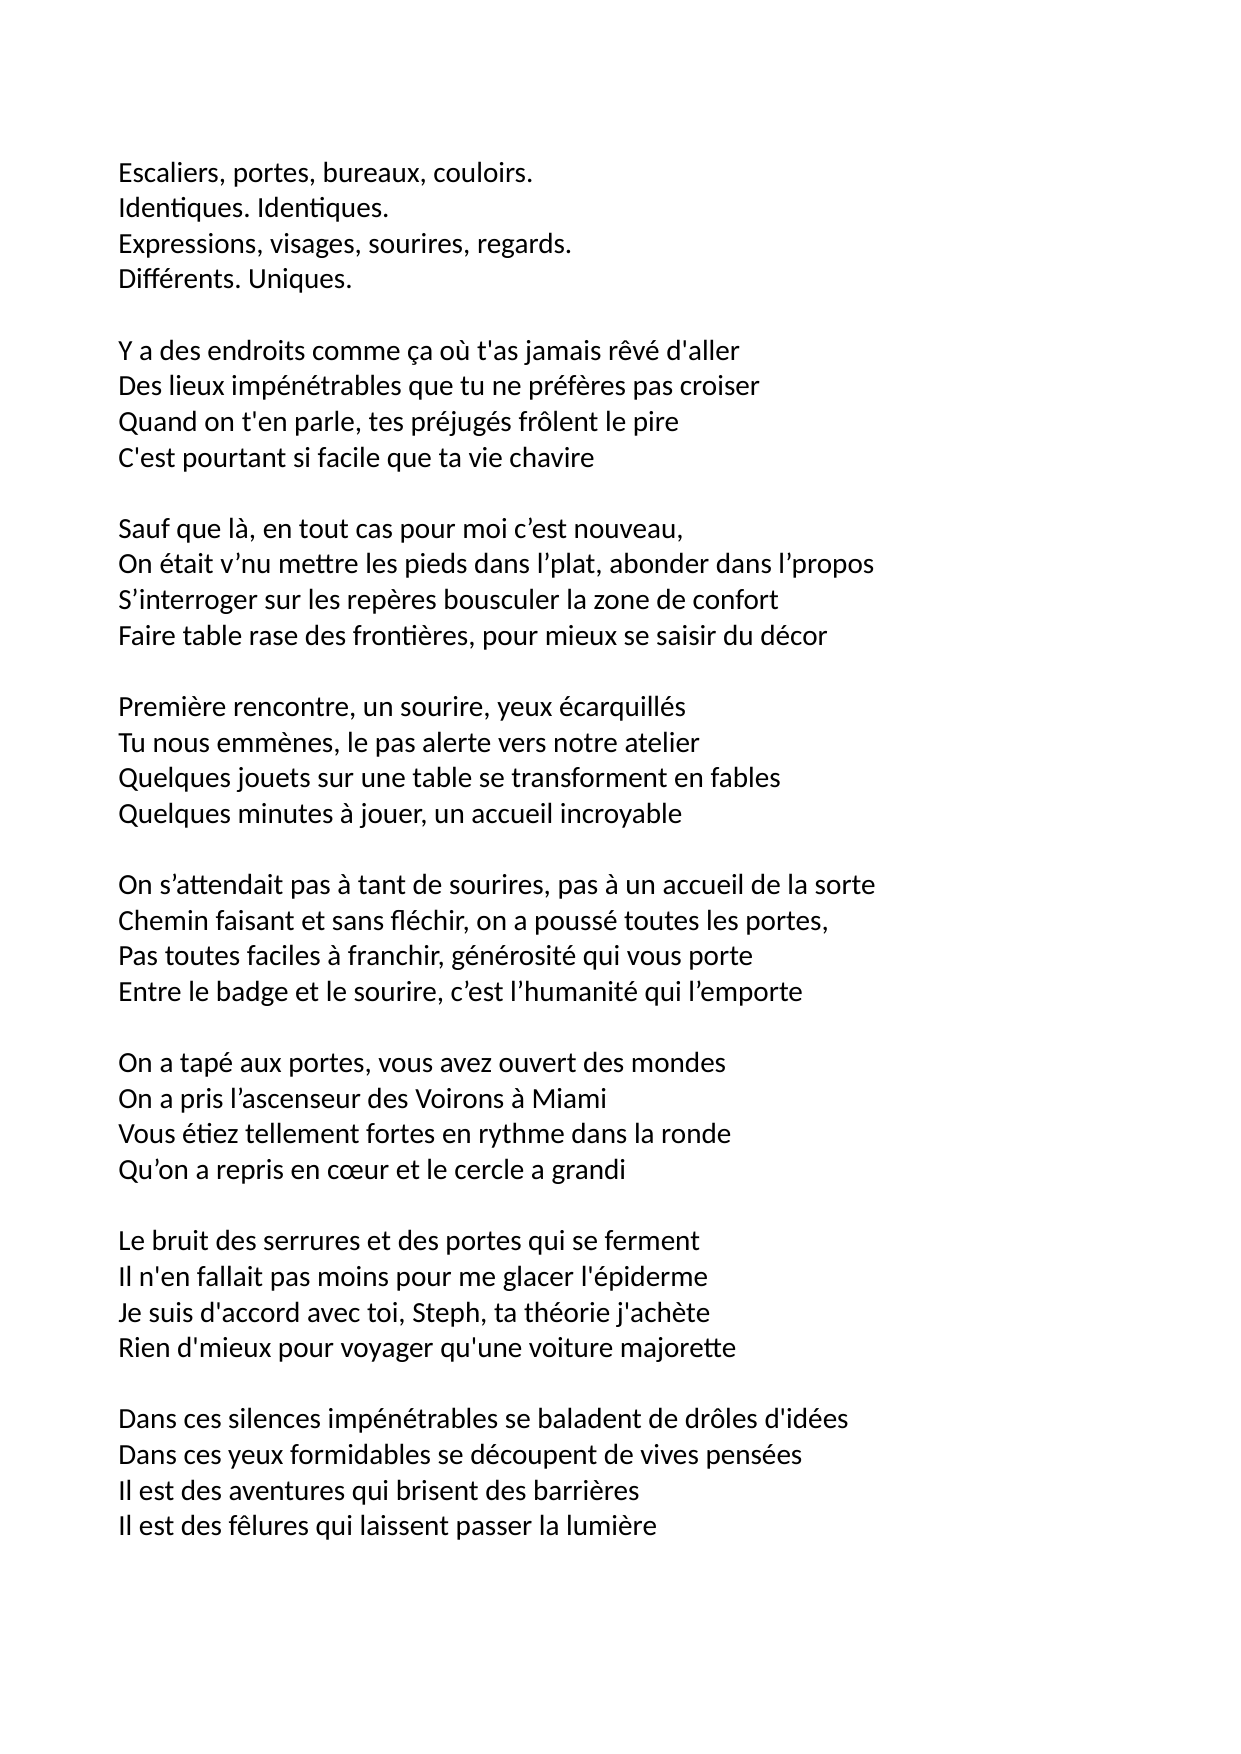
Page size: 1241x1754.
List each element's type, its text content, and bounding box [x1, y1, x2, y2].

text Sauf que là, en tout cas pour moi c’est nouveau, [118, 510, 1122, 546]
text S’interroger sur les repères bousculer la zone de confort [118, 581, 1122, 617]
text On s’attendait pas à tant de sourires, pas à un accueil de la sorte [118, 866, 1122, 902]
text Quelques minutes à jouer, un accueil incroyable [118, 795, 1122, 831]
text Entre le badge et le sourire, c’est l’humanité qui l’emporte [118, 973, 1122, 1009]
text Il est des aventures qui brisent des barrières [118, 1472, 1122, 1507]
text Pas toutes faciles à franchir, générosité qui vous porte [118, 937, 1122, 973]
text Quelques jouets sur une table se transforment en fables [118, 759, 1122, 795]
text Dans ces yeux formidables se découpent de vives pensées [118, 1436, 1122, 1472]
text Qu’on a repris en cœur et le cercle a grandi [118, 1151, 1122, 1187]
text Y a des endroits comme ça où t'as jamais rêvé d'aller [118, 332, 1122, 367]
text Première rencontre, un sourire, yeux écarquillés [118, 688, 1122, 724]
text C'est pourtant si facile que ta vie chavire [118, 439, 1122, 474]
text Le bruit des serrures et des portes qui se ferment [118, 1222, 1122, 1258]
text Il n'en fallait pas moins pour me glacer l'épiderme [118, 1258, 1122, 1294]
text Identiques. Identiques. [118, 189, 1122, 225]
text Je suis d'accord avec toi, Steph, ta théorie j'achète [118, 1294, 1122, 1329]
text Dans ces silences impénétrables se baladent de drôles d'idées [118, 1401, 1122, 1436]
text Tu nous emmènes, le pas alerte vers notre atelier [118, 724, 1122, 759]
text Il est des fêlures qui laissent passer la lumière [118, 1507, 1122, 1543]
text On a pris l’ascenseur des Voirons à Miami [118, 1080, 1122, 1116]
text Rien d'mieux pour voyager qu'une voiture majorette [118, 1329, 1122, 1365]
text Quand on t'en parle, tes préjugés frôlent le pire [118, 403, 1122, 439]
text On était v’nu mettre les pieds dans l’plat, abonder dans l’propos [118, 546, 1122, 581]
text Escaliers, portes, bureaux, couloirs. [118, 154, 1122, 189]
text Des lieux impénétrables que tu ne préfères pas croiser [118, 367, 1122, 403]
text On a tapé aux portes, vous avez ouvert des mondes [118, 1044, 1122, 1080]
text Vous étiez tellement fortes en rythme dans la ronde [118, 1116, 1122, 1151]
text Différents. Uniques. [118, 261, 1122, 296]
text Expressions, visages, sourires, regards. [118, 225, 1122, 261]
text Chemin faisant et sans fléchir, on a poussé toutes les portes, [118, 902, 1122, 937]
text Faire table rase des frontières, pour mieux se saisir du décor [118, 617, 1122, 652]
